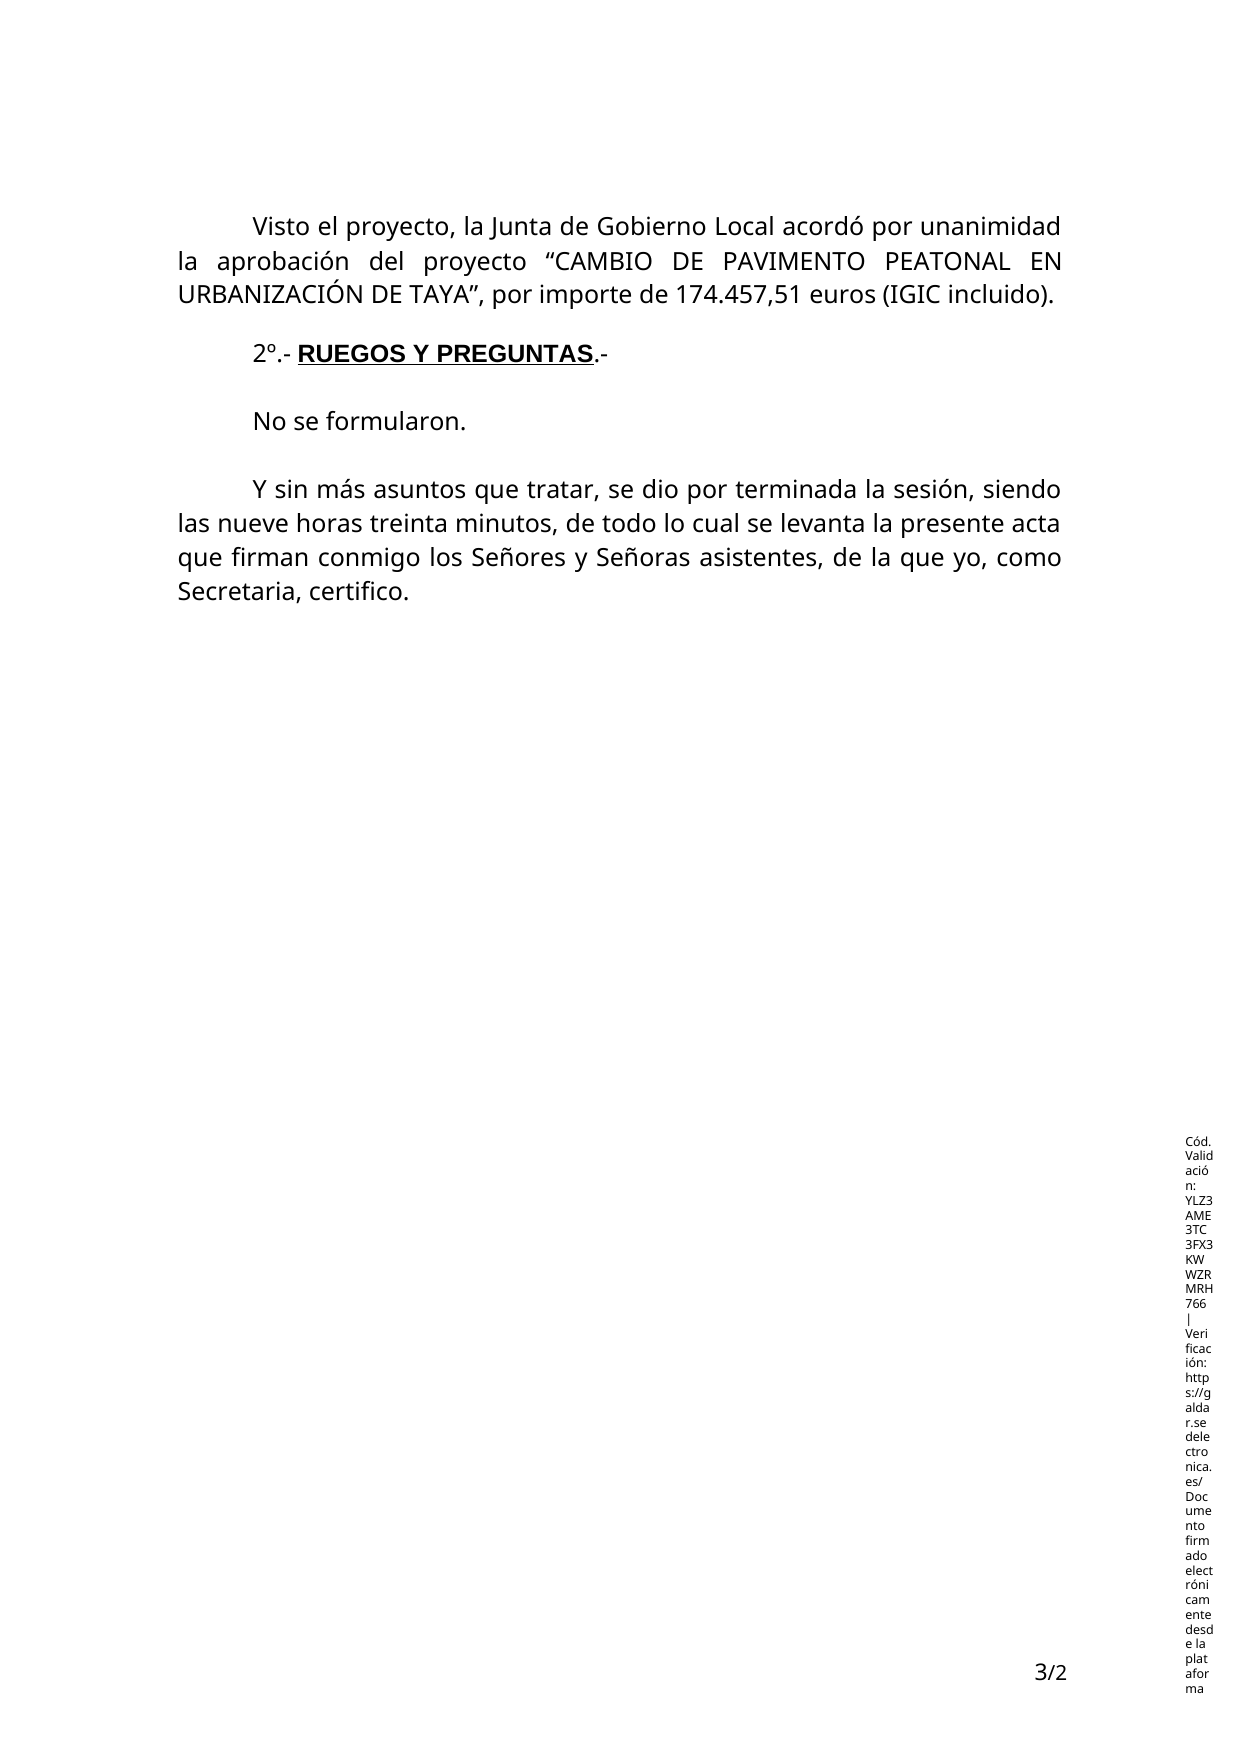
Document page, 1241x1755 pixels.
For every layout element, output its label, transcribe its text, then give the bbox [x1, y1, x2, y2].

text Y sin más asuntos que tratar, se dio por terminada la sesión, siendo las nueve horas treinta minutos, de todo lo cual se levanta la presente acta que firman conmigo los Señores y Señoras asistentes, de la que yo, como Secretaria, certifico. [177, 471, 1062, 608]
text No se formularon. [252, 403, 1191, 437]
text Visto el proyecto, la Junta de Gobierno Local acordó por unanimidad la aprobación del proyecto “CAMBIO DE PAVIMENTO PEATONAL EN URBANIZACIÓN DE TAYA”, por importe de 174.457,51 euros (IGIC incluido). [177, 209, 1063, 311]
text 2º.- RUEGOS Y PREGUNTAS.- [252, 335, 1191, 369]
text Cód. Validación: YLZ3AME3TC3FX3KWWZRMRH766 | Verificación: https://galdar.sedelectronica.es/ Documento firmado electrónicamente desde la plataforma esPublico Gestiona | Página 2 de 2 [1185, 1135, 1214, 1693]
